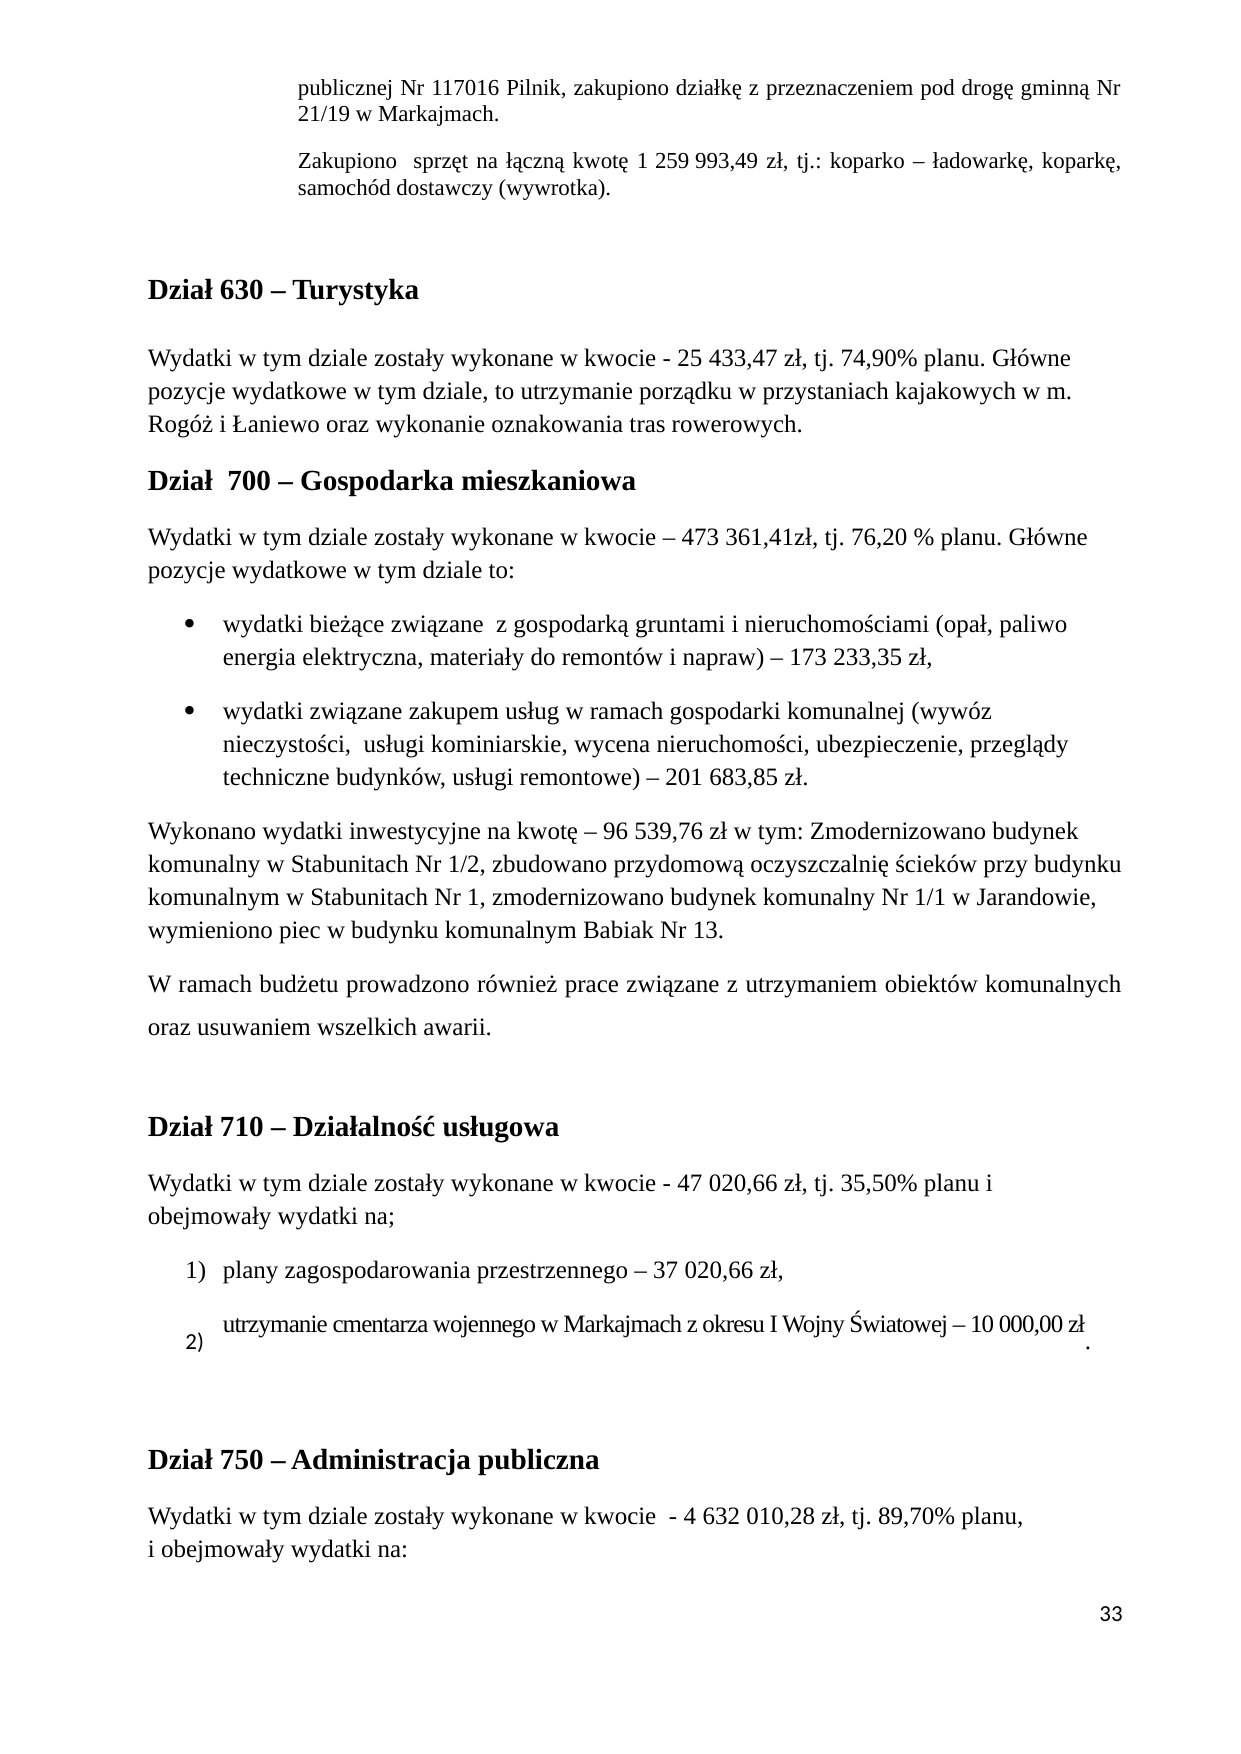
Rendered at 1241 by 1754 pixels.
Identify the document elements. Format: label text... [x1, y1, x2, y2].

list publicznej Nr 117016 Pilnik, zakupiono działkę z przeznaczeniem pod drogę gminną Nr 21/19 w Markajmach. [298, 74, 1122, 126]
list Zakupiono sprzęt na łączną kwotę 1 259 993,49 zł, tj.: koparko – ładowarkę, koparkę, samochód dostawczy (wywrotka). [298, 147, 1122, 200]
list utrzymanie cmentarza wojennego w Markajmach z okresu I Wojny Światowej – 10 000,00 zł. [185, 1309, 1122, 1355]
text Wydatki w tym dziale zostały wykonane w kwocie - 25 433,47 zł, tj. 74,90% planu. Główne pozycje wydatkowe w tym dziale, to utrzymanie porządku w przystaniach kajakowych w m. Rogóż i Łaniewo oraz wykonanie oznakowania tras rowerowych. [148, 343, 1122, 438]
text Wydatki w tym dziale zostały wykonane w kwocie – 473 361,41zł, tj. 76,20 % planu. Główne pozycje wydatkowe w tym dziale to: [148, 522, 1122, 584]
text Wydatki w tym dziale zostały wykonane w kwocie - 47 020,66 zł, tj. 35,50% planu i obejmowały wydatki na; [148, 1168, 1122, 1230]
text W ramach budżetu prowadzono również prace związane z utrzymaniem obiektów komunalnych oraz usuwaniem wszelkich awarii. [148, 969, 1122, 1041]
text Dział 700 – Gospodarka mieszkaniowa [148, 463, 1122, 496]
text Dział 630 – Turystyka [148, 272, 1122, 305]
text Wykonano wydatki inwestycyjne na kwotę – 96 539,76 zł w tym: Zmodernizowano budynek komunalny w Stabunitach Nr 1/2, zbudowano przydomową oczyszczalnię ścieków przy budynku komunalnym w Stabunitach Nr 1, zmodernizowano budynek komunalny Nr 1/1 w Jarandowie, wymieniono piec w budynku komunalnym Babiak Nr 13. [148, 816, 1122, 944]
list wydatki bieżące związane z gospodarką gruntami i nieruchomościami (opał, paliwo energia elektryczna, materiały do remontów i napraw) – 173 233,35 zł, [185, 609, 1122, 671]
text Dział 710 – Działalność usługowa [148, 1109, 1122, 1142]
list wydatki związane zakupem usług w ramach gospodarki komunalnej (wywóz nieczystości, usługi kominiarskie, wycena nieruchomości, ubezpieczenie, przeglądy techniczne budynków, usługi remontowe) – 201 683,85 zł. [185, 696, 1122, 791]
list plany zagospodarowania przestrzennego – 37 020,66 zł, [185, 1255, 1122, 1284]
text Dział 750 – Administracja publiczna [148, 1442, 1122, 1475]
text Wydatki w tym dziale zostały wykonane w kwocie - 4 632 010,28 zł, tj. 89,70% planu, i obejmowały wydatki na: [148, 1501, 1122, 1563]
